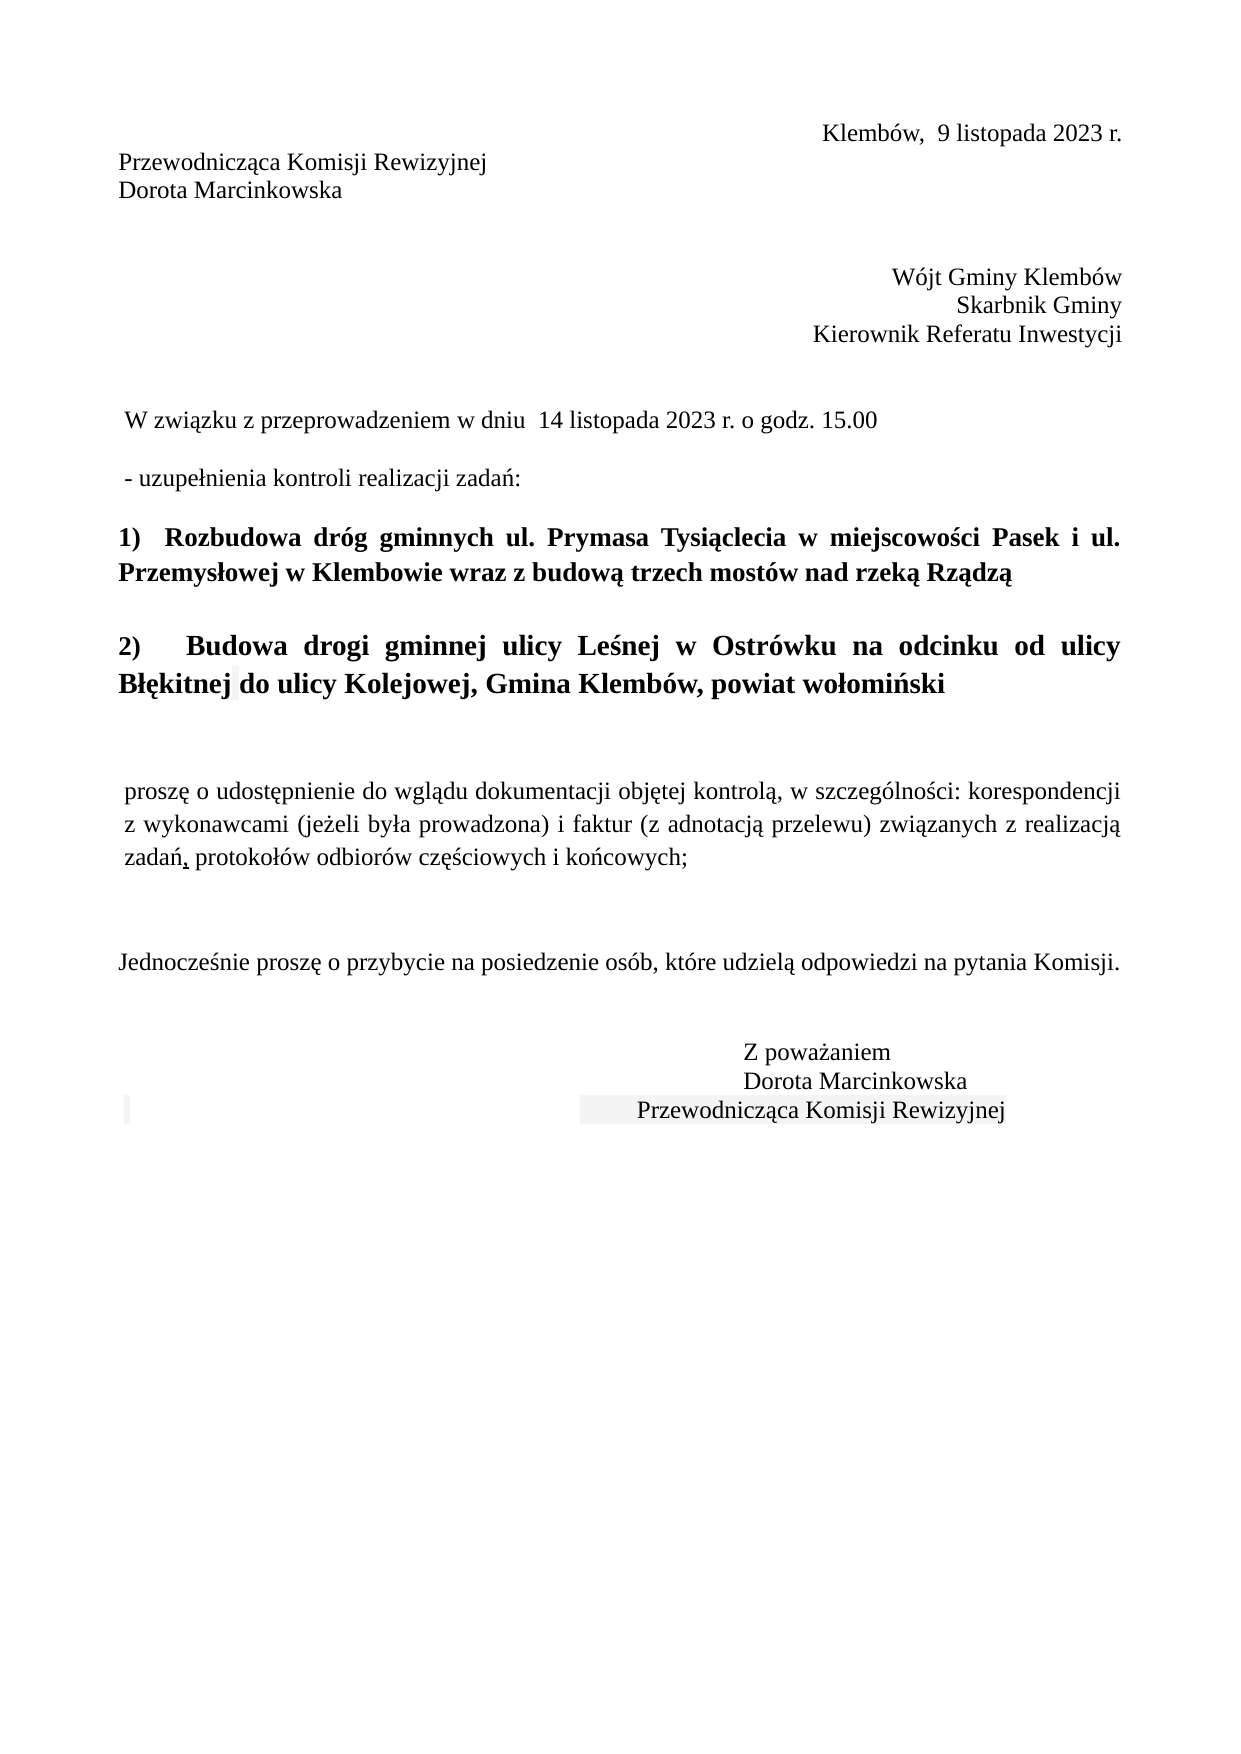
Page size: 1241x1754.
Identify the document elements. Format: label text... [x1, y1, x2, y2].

text W związku z przeprowadzeniem w dniu 14 listopada 2023 r. o godz. 15.00 [124, 406, 1122, 434]
text Dorota Marcinkowska [118, 1066, 1122, 1095]
text 2) Budowa drogi gminnej ulicy Leśnej w Ostrówku na odcinku od ulicy Błękitnej do ulicy Kolejowej, Gmina Klembów, powiat wołomiński [118, 628, 1122, 700]
text - uzupełnienia kontroli realizacji zadań: [124, 463, 1122, 492]
text 1) Rozbudowa dróg gminnych ul. Prymasa Tysiąclecia w miejscowości Pasek i ul. Przemysłowej w Klembowie wraz z budową trzech mostów nad rzeką Rządzą [118, 521, 1122, 587]
text Przewodnicząca Komisji Rewizyjnej [124, 1095, 1122, 1124]
text Jednocześnie proszę o przybycie na posiedzenie osób, które udzielą odpowiedzi na pytania Komisji. [118, 947, 1122, 976]
text Wójt Gminy Klembów [118, 262, 1122, 291]
text Klembów, 9 listopada 2023 r. [118, 118, 1122, 147]
text Skarbnik Gminy [118, 291, 1122, 319]
text Kierownik Referatu Inwestycji [118, 319, 1122, 348]
text Dorota Marcinkowska [118, 176, 1122, 204]
text Z poważaniem [118, 1037, 1122, 1066]
text proszę o udostępnienie do wglądu dokumentacji objętej kontrolą, w szczególności: korespondencji z wykonawcami (jeżeli była prowadzona) i faktur (z adnotacją przelewu) związanych z realizacją zadań, protokołów odbiorów częściowych i końcowych; [124, 776, 1122, 871]
text Przewodnicząca Komisji Rewizyjnej [118, 147, 1122, 176]
